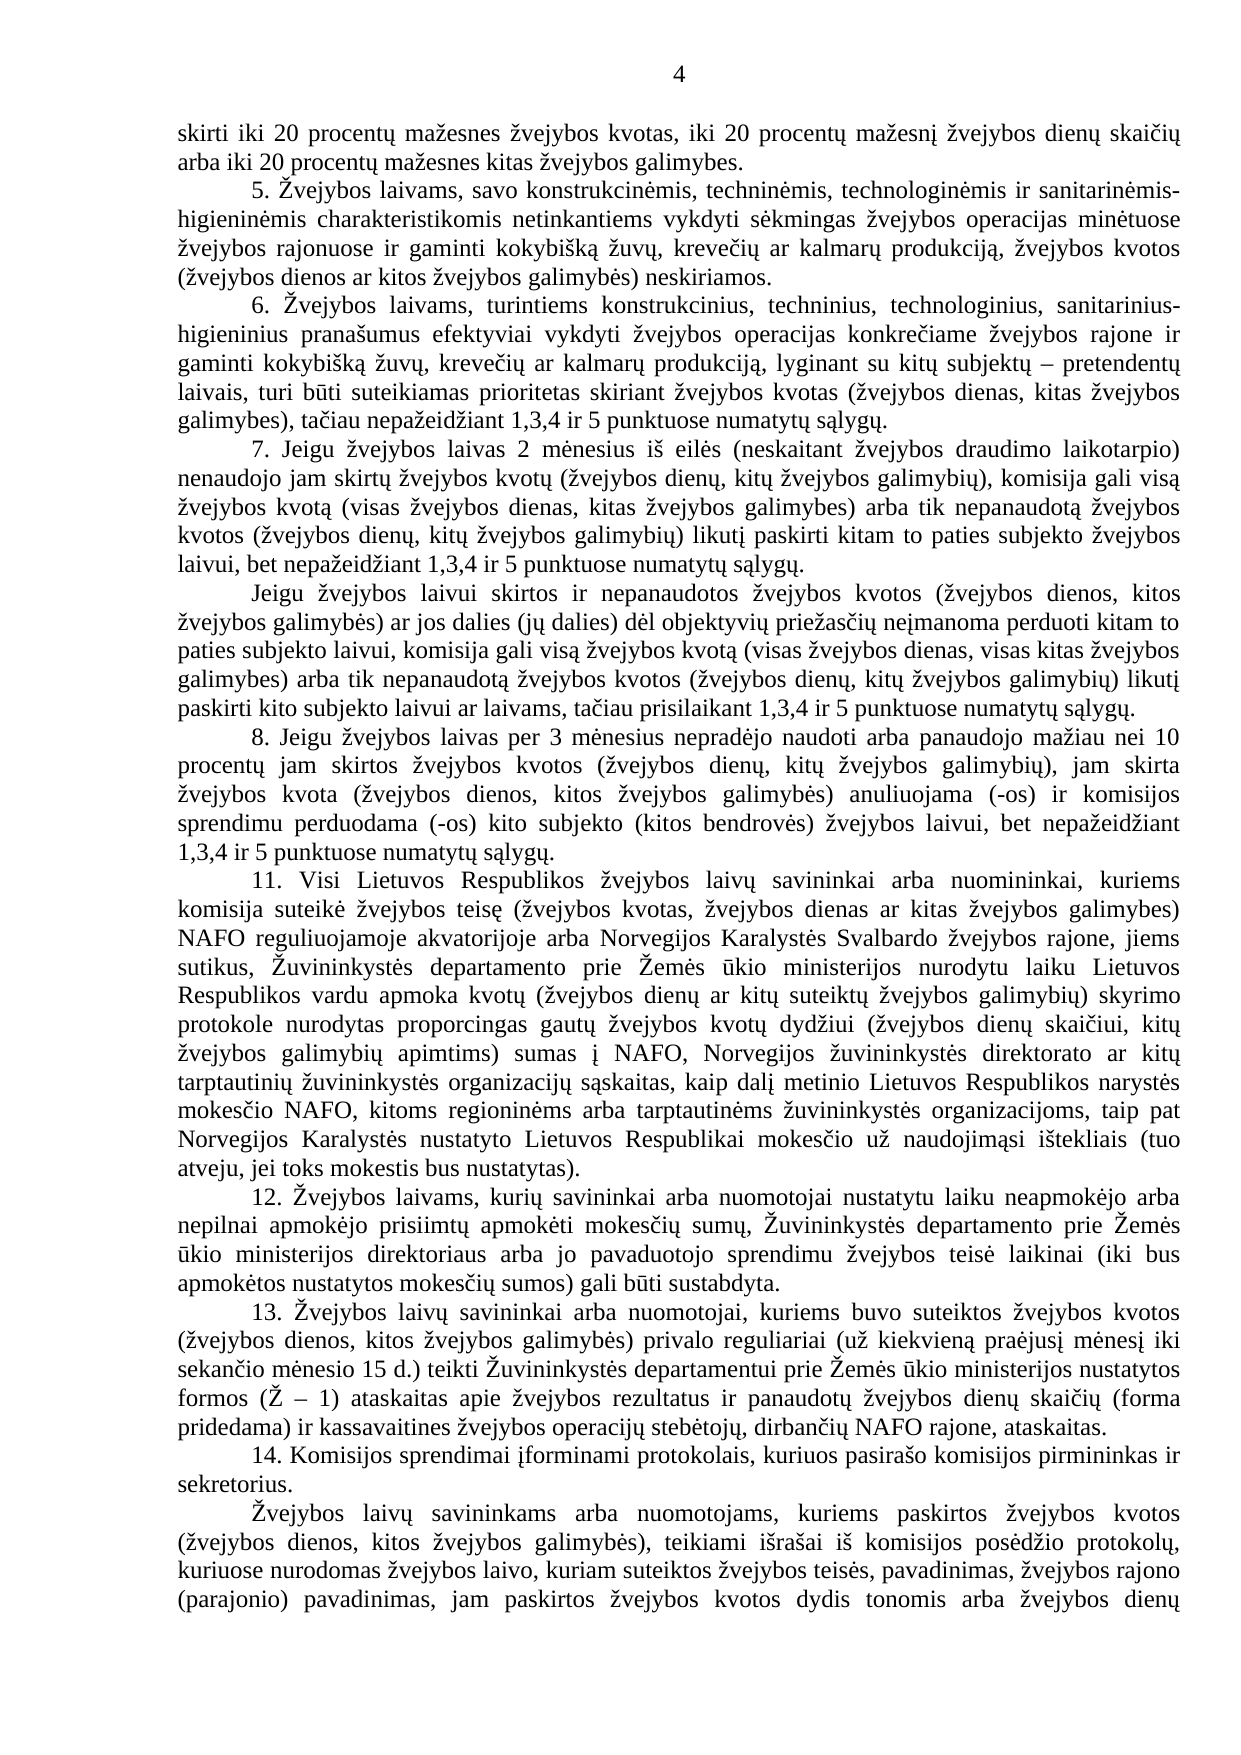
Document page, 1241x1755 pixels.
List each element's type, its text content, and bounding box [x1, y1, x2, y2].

text 8. Jeigu žvejybos laivas per 3 mėnesius nepradėjo naudoti arba panaudojo mažiau nei 10 procentų jam skirtos žvejybos kvotos (žvejybos dienų, kitų žvejybos galimybių), jam skirta žvejybos kvota (žvejybos dienos, kitos žvejybos galimybės) anuliuojama (-os) ir komisijos sprendimu perduodama (-os) kito subjekto (kitos bendrovės) žvejybos laivui, bet nepažeidžiant 1,3,4 ir 5 punktuose numatytų sąlygų. [177, 722, 1181, 866]
text 5. Žvejybos laivams, savo konstrukcinėmis, techninėmis, technologinėmis ir sanitarinėmis-higieninėmis charakteristikomis netinkantiems vykdyti sėkmingas žvejybos operacijas minėtuose žvejybos rajonuose ir gaminti kokybišką žuvų, krevečių ar kalmarų produkciją, žvejybos kvotos (žvejybos dienos ar kitos žvejybos galimybės) neskiriamos. [177, 176, 1181, 291]
text skirti iki 20 procentų mažesnes žvejybos kvotas, iki 20 procentų mažesnį žvejybos dienų skaičių arba iki 20 procentų mažesnes kitas žvejybos galimybes. [177, 118, 1181, 176]
text Jeigu žvejybos laivui skirtos ir nepanaudotos žvejybos kvotos (žvejybos dienos, kitos žvejybos galimybės) ar jos dalies (jų dalies) dėl objektyvių priežasčių neįmanoma perduoti kitam to paties subjekto laivui, komisija gali visą žvejybos kvotą (visas žvejybos dienas, visas kitas žvejybos galimybes) arba tik nepanaudotą žvejybos kvotos (žvejybos dienų, kitų žvejybos galimybių) likutį paskirti kito subjekto laivui ar laivams, tačiau prisilaikant 1,3,4 ir 5 punktuose numatytų sąlygų. [177, 578, 1181, 722]
text 11. Visi Lietuvos Respublikos žvejybos laivų savininkai arba nuomininkai, kuriems komisija suteikė žvejybos teisę (žvejybos kvotas, žvejybos dienas ar kitas žvejybos galimybes) NAFO reguliuojamoje akvatorijoje arba Norvegijos Karalystės Svalbardo žvejybos rajone, jiems sutikus, Žuvininkystės departamento prie Žemės ūkio ministerijos nurodytu laiku Lietuvos Respublikos vardu apmoka kvotų (žvejybos dienų ar kitų suteiktų žvejybos galimybių) skyrimo protokole nurodytas proporcingas gautų žvejybos kvotų dydžiui (žvejybos dienų skaičiui, kitų žvejybos galimybių apimtims) sumas į NAFO, Norvegijos žuvininkystės direktorato ar kitų tarptautinių žuvininkystės organizacijų sąskaitas, kaip dalį metinio Lietuvos Respublikos narystės mokesčio NAFO, kitoms regioninėms arba tarptautinėms žuvininkystės organizacijoms, taip pat Norvegijos Karalystės nustatyto Lietuvos Respublikai mokesčio už naudojimąsi ištekliais (tuo atveju, jei toks mokestis bus nustatytas). [177, 866, 1181, 1182]
text 7. Jeigu žvejybos laivas 2 mėnesius iš eilės (neskaitant žvejybos draudimo laikotarpio) nenaudojo jam skirtų žvejybos kvotų (žvejybos dienų, kitų žvejybos galimybių), komisija gali visą žvejybos kvotą (visas žvejybos dienas, kitas žvejybos galimybes) arba tik nepanaudotą žvejybos kvotos (žvejybos dienų, kitų žvejybos galimybių) likutį paskirti kitam to paties subjekto žvejybos laivui, bet nepažeidžiant 1,3,4 ir 5 punktuose numatytų sąlygų. [177, 434, 1181, 578]
text 12. Žvejybos laivams, kurių savininkai arba nuomotojai nustatytu laiku neapmokėjo arba nepilnai apmokėjo prisiimtų apmokėti mokesčių sumų, Žuvininkystės departamento prie Žemės ūkio ministerijos direktoriaus arba jo pavaduotojo sprendimu žvejybos teisė laikinai (iki bus apmokėtos nustatytos mokesčių sumos) gali būti sustabdyta. [177, 1182, 1181, 1297]
text 13. Žvejybos laivų savininkai arba nuomotojai, kuriems buvo suteiktos žvejybos kvotos (žvejybos dienos, kitos žvejybos galimybės) privalo reguliariai (už kiekvieną praėjusį mėnesį iki sekančio mėnesio 15 d.) teikti Žuvininkystės departamentui prie Žemės ūkio ministerijos nustatytos formos (Ž – 1) ataskaitas apie žvejybos rezultatus ir panaudotų žvejybos dienų skaičių (forma pridedama) ir kassavaitines žvejybos operacijų stebėtojų, dirbančių NAFO rajone, ataskaitas. [177, 1297, 1181, 1441]
text 14. Komisijos sprendimai įforminami protokolais, kuriuos pasirašo komisijos pirmininkas ir sekretorius. [177, 1441, 1181, 1498]
text Žvejybos laivų savininkams arba nuomotojams, kuriems paskirtos žvejybos kvotos (žvejybos dienos, kitos žvejybos galimybės), teikiami išrašai iš komisijos posėdžio protokolų, kuriuose nurodomas žvejybos laivo, kuriam suteiktos žvejybos teisės, pavadinimas, žvejybos rajono (parajonio) pavadinimas, jam paskirtos žvejybos kvotos dydis tonomis arba žvejybos dienų [177, 1498, 1181, 1613]
text 6. Žvejybos laivams, turintiems konstrukcinius, techninius, technologinius, sanitarinius-higieninius pranašumus efektyviai vykdyti žvejybos operacijas konkrečiame žvejybos rajone ir gaminti kokybišką žuvų, krevečių ar kalmarų produkciją, lyginant su kitų subjektų – pretendentų laivais, turi būti suteikiamas prioritetas skiriant žvejybos kvotas (žvejybos dienas, kitas žvejybos galimybes), tačiau nepažeidžiant 1,3,4 ir 5 punktuose numatytų sąlygų. [177, 291, 1181, 434]
